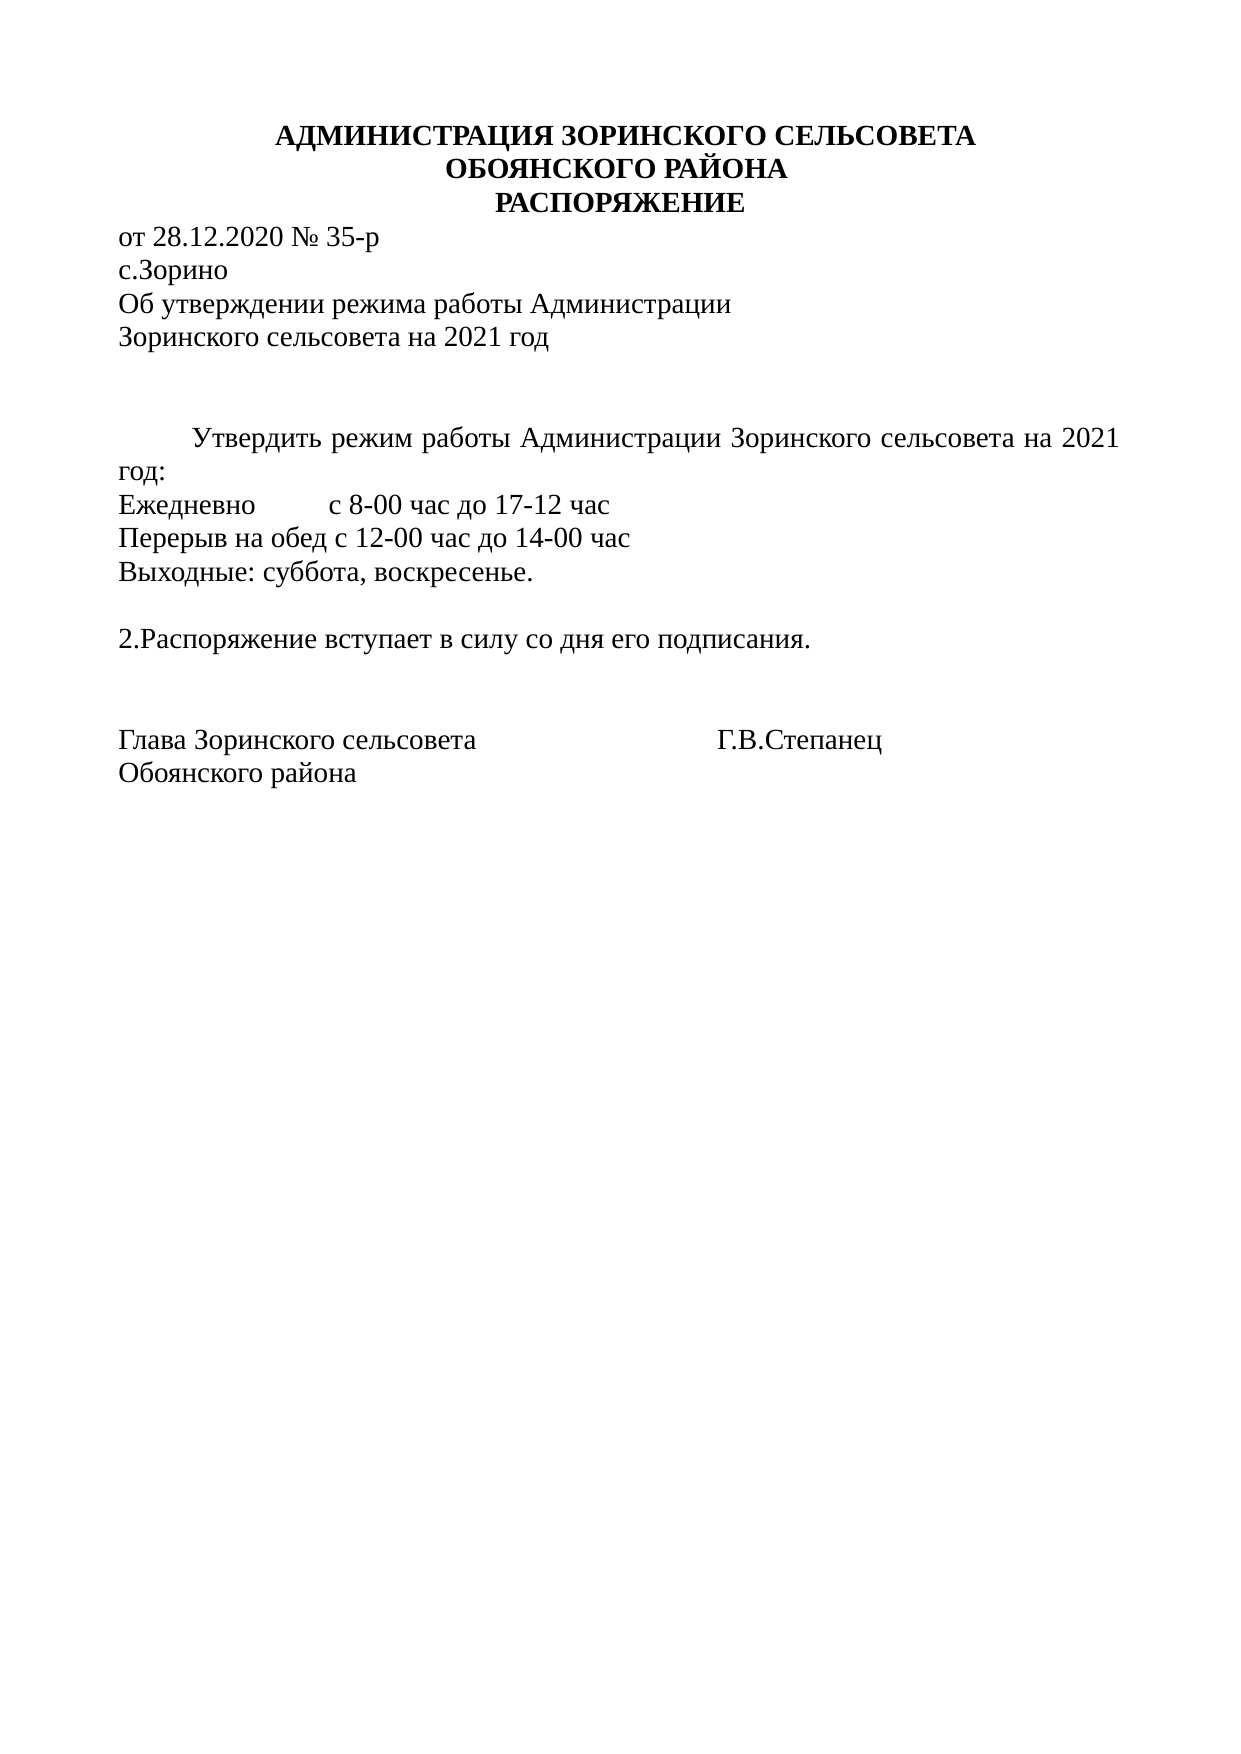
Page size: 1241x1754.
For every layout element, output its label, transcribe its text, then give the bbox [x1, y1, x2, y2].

text Обоянского района [118, 755, 1122, 789]
text от 28.12.2020 № 35-р [118, 219, 1122, 252]
text Глава Зоринского сельсовета Г.В.Степанец [118, 722, 1122, 755]
title ОБОЯНСКОГО РАЙОНА [118, 152, 1122, 185]
text Зоринского сельсовета на 2021 год [118, 319, 1122, 353]
text Выходные: суббота, воскресенье. [118, 554, 1122, 588]
text Ежедневно с 8-00 час до 17-12 час [118, 487, 1122, 521]
text АДМИНИСТРАЦИЯ ЗОРИНСКОГО СЕЛЬСОВЕТА [118, 118, 1122, 152]
text с.Зорино [118, 252, 1122, 286]
text Перерыв на обед с 12-00 час до 14-00 час [118, 521, 1122, 554]
text Об утверждении режима работы Администрации [118, 286, 1122, 319]
text Утвердить режим работы Администрации Зоринского сельсовета на 2021 год: [118, 420, 1122, 487]
title РАСПОРЯЖЕНИЕ [118, 185, 1122, 219]
text 2.Распоряжение вступает в силу со дня его подписания. [118, 621, 1122, 655]
